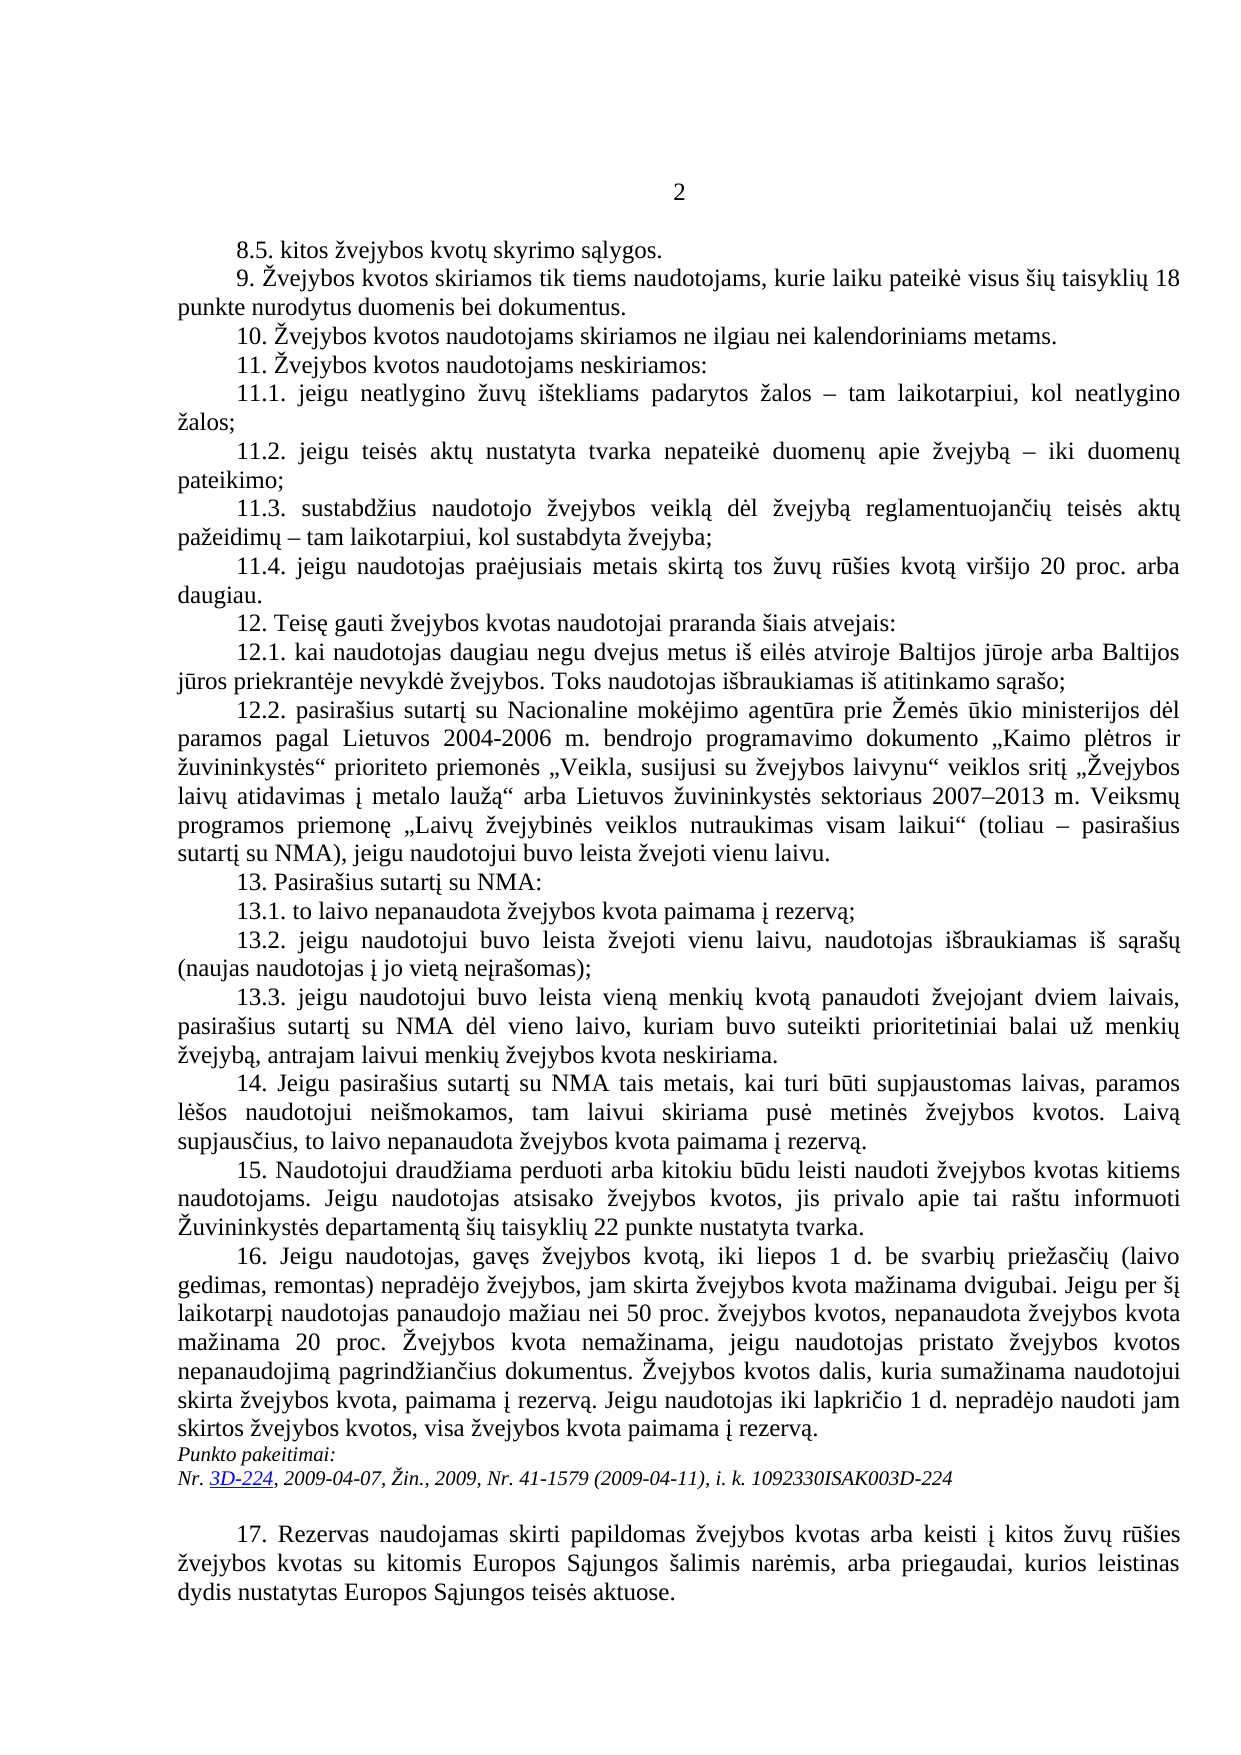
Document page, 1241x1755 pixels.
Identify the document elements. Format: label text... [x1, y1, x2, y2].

text 11.2. jeigu teisės aktų nustatyta tvarka nepateikė duomenų apie žvejybą – iki duomenų pateikimo; [177, 436, 1181, 493]
text 11.3. sustabdžius naudotojo žvejybos veiklą dėl žvejybą reglamentuojančių teisės aktų pažeidimų – tam laikotarpiui, kol sustabdyta žvejyba; [177, 493, 1181, 551]
text 9. Žvejybos kvotos skiriamos tik tiems naudotojams, kurie laiku pateikė visus šių taisyklių 18 punkte nurodytus duomenis bei dokumentus. [177, 263, 1181, 321]
text 17. Rezervas naudojamas skirti papildomas žvejybos kvotas arba keisti į kitos žuvų rūšies žvejybos kvotas su kitomis Europos Sąjungos šalimis narėmis, arba priegaudai, kurios leistinas dydis nustatytas Europos Sąjungos teisės aktuose. [177, 1519, 1181, 1605]
text 13. Pasirašius sutartį su NMA: [177, 867, 1181, 896]
text 15. Naudotojui draudžiama perduoti arba kitokiu būdu leisti naudoti žvejybos kvotas kitiems naudotojams. Jeigu naudotojas atsisako žvejybos kvotos, jis privalo apie tai raštu informuoti Žuvininkystės departamentą šių taisyklių 22 punkte nustatyta tvarka. [177, 1155, 1181, 1241]
text 10. Žvejybos kvotos naudotojams skiriamos ne ilgiau nei kalendoriniams metams. [177, 321, 1181, 350]
text Nr. 3D-224, 2009-04-07, Žin., 2009, Nr. 41-1579 (2009-04-11), i. k. 1092330ISAK003D-224 [177, 1466, 1181, 1490]
text 11. Žvejybos kvotos naudotojams neskiriamos: [177, 350, 1181, 378]
text 12.2. pasirašius sutartį su Nacionaline mokėjimo agentūra prie Žemės ūkio ministerijos dėl paramos pagal Lietuvos 2004-2006 m. bendrojo programavimo dokumento „Kaimo plėtros ir žuvininkystės“ prioriteto priemonės „Veikla, susijusi su žvejybos laivynu“ veiklos sritį „Žvejybos laivų atidavimas į metalo laužą“ arba Lietuvos žuvininkystės sektoriaus 2007–2013 m. Veiksmų programos priemonę „Laivų žvejybinės veiklos nutraukimas visam laikui“ (toliau – pasirašius sutartį su NMA), jeigu naudotojui buvo leista žvejoti vienu laivu. [177, 695, 1181, 867]
text 13.3. jeigu naudotojui buvo leista vieną menkių kvotą panaudoti žvejojant dviem laivais, pasirašius sutartį su NMA dėl vieno laivo, kuriam buvo suteikti prioritetiniai balai už menkių žvejybą, antrajam laivui menkių žvejybos kvota neskiriama. [177, 982, 1181, 1068]
text 14. Jeigu pasirašius sutartį su NMA tais metais, kai turi būti supjaustomas laivas, paramos lėšos naudotojui neišmokamos, tam laivui skiriama pusė metinės žvejybos kvotos. Laivą supjausčius, to laivo nepanaudota žvejybos kvota paimama į rezervą. [177, 1068, 1181, 1155]
text 13.1. to laivo nepanaudota žvejybos kvota paimama į rezervą; [177, 896, 1181, 925]
text 16. Jeigu naudotojas, gavęs žvejybos kvotą, iki liepos 1 d. be svarbių priežasčių (laivo gedimas, remontas) nepradėjo žvejybos, jam skirta žvejybos kvota mažinama dvigubai. Jeigu per šį laikotarpį naudotojas panaudojo mažiau nei 50 proc. žvejybos kvotos, nepanaudota žvejybos kvota mažinama 20 proc. Žvejybos kvota nemažinama, jeigu naudotojas pristato žvejybos kvotos nepanaudojimą pagrindžiančius dokumentus. Žvejybos kvotos dalis, kuria sumažinama naudotojui skirta žvejybos kvota, paimama į rezervą. Jeigu naudotojas iki lapkričio 1 d. nepradėjo naudoti jam skirtos žvejybos kvotos, visa žvejybos kvota paimama į rezervą. [177, 1241, 1181, 1442]
text Punkto pakeitimai: [177, 1442, 1181, 1466]
text 12.1. kai naudotojas daugiau negu dvejus metus iš eilės atviroje Baltijos jūroje arba Baltijos jūros priekrantėje nevykdė žvejybos. Toks naudotojas išbraukiamas iš atitinkamo sąrašo; [177, 637, 1181, 695]
text 13.2. jeigu naudotojui buvo leista žvejoti vienu laivu, naudotojas išbraukiamas iš sąrašų (naujas naudotojas į jo vietą neįrašomas); [177, 925, 1181, 982]
text 8.5. kitos žvejybos kvotų skyrimo sąlygos. [177, 235, 1181, 263]
text 12. Teisę gauti žvejybos kvotas naudotojai praranda šiais atvejais: [177, 608, 1181, 637]
text 11.4. jeigu naudotojas praėjusiais metais skirtą tos žuvų rūšies kvotą viršijo 20 proc. arba daugiau. [177, 551, 1181, 608]
text 11.1. jeigu neatlygino žuvų ištekliams padarytos žalos – tam laikotarpiui, kol neatlygino žalos; [177, 378, 1181, 436]
